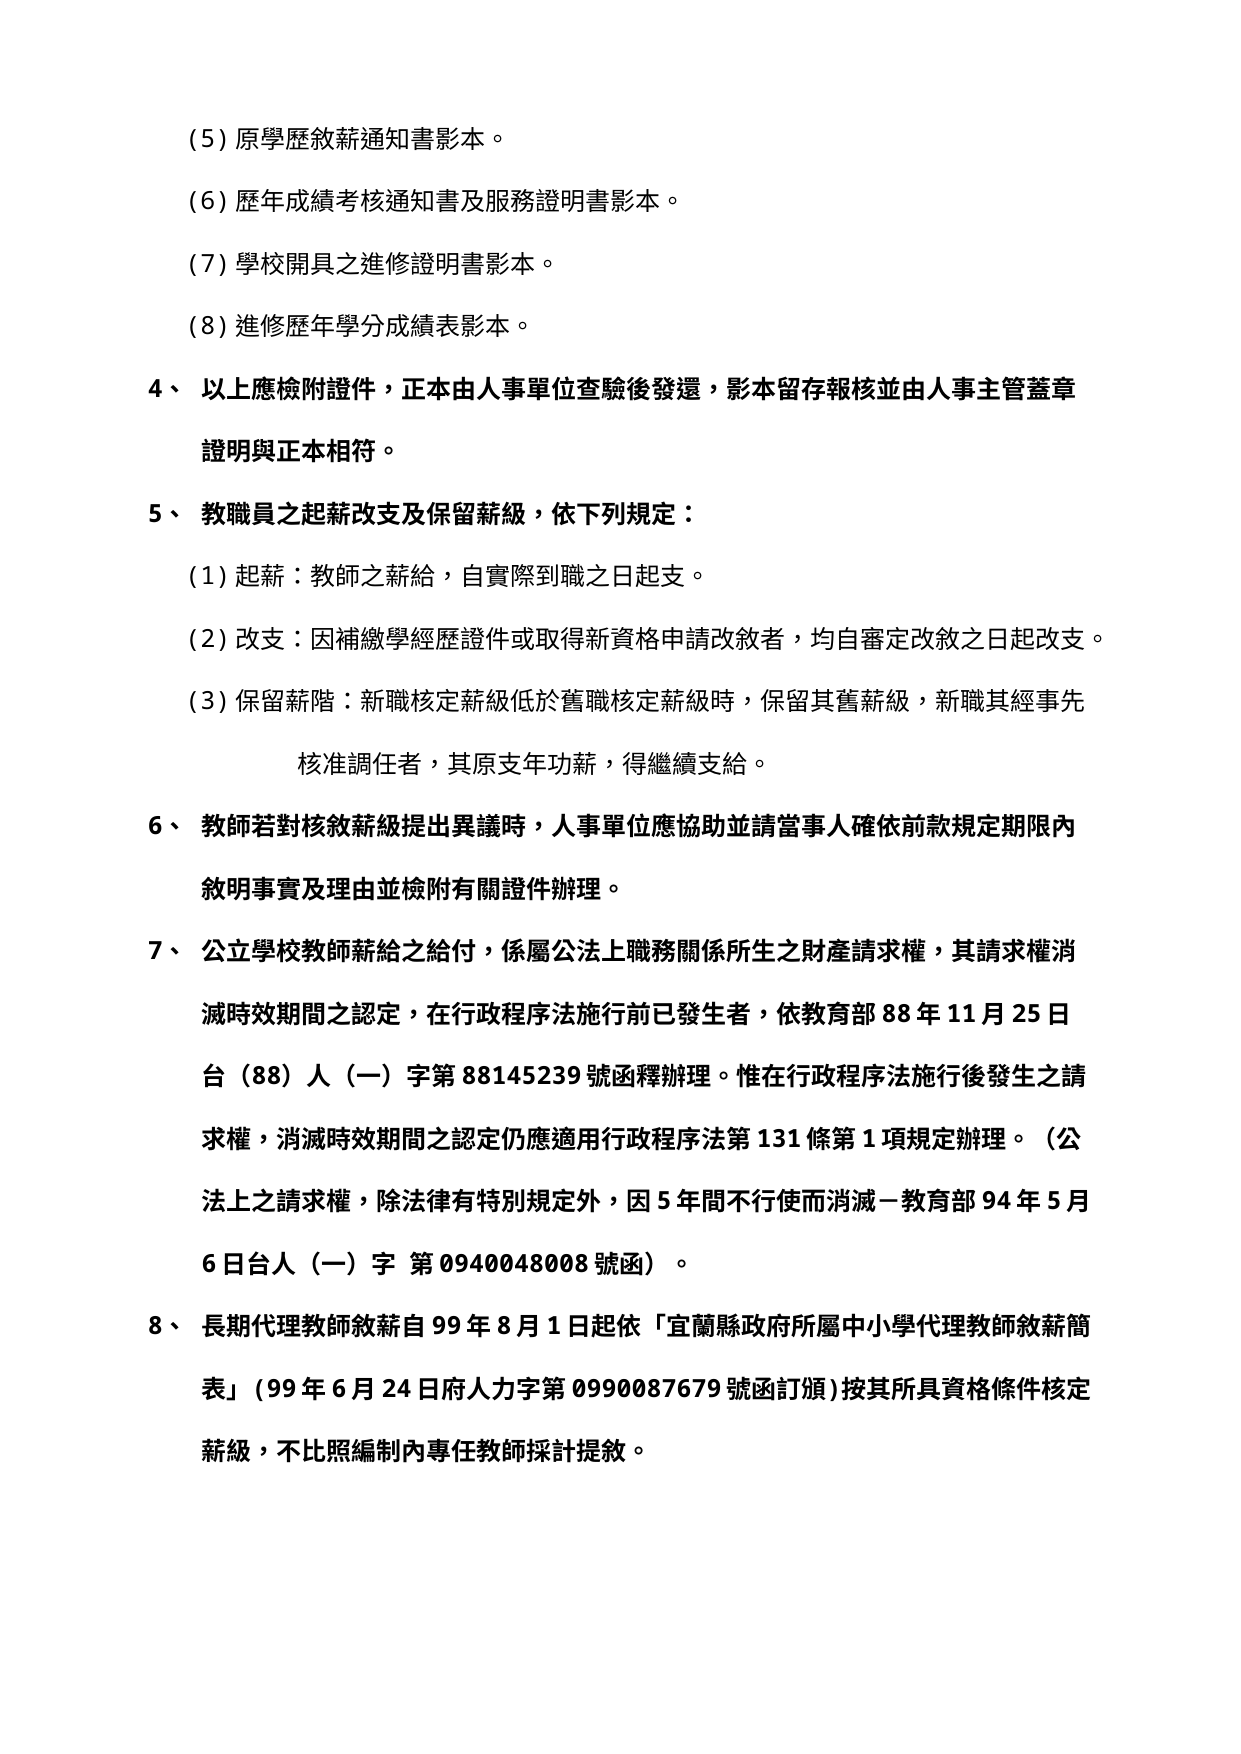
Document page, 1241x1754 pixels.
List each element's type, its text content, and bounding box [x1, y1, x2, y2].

list 起薪：教師之薪給，自實際到職之日起支。 [185, 533, 1092, 596]
list 進修歷年學分成績表影本。 [185, 283, 1092, 346]
list 歷年成績考核通知書及服務證明書影本。 [185, 158, 1092, 221]
list 保留薪階：新職核定薪級低於舊職核定薪級時，保留其舊薪級，新職其經事先核准調任者，其原支年功薪，得繼續支給。 [185, 658, 1092, 783]
list 學校開具之進修證明書影本。 [185, 221, 1092, 283]
list 以上應檢附證件，正本由人事單位查驗後發還，影本留存報核並由人事主管蓋章證明與正本相符。 [148, 346, 1092, 471]
list 改支：因補繳學經歷證件或取得新資格申請改敘者，均自審定改敘之日起改支。 [185, 596, 1092, 658]
list 公立學校教師薪給之給付，係屬公法上職務關係所生之財產請求權，其請求權消滅時效期間之認定，在行政程序法施行前已發生者，依教育部88年11月25日台（88）人（一）字第88145239號函釋辦理。惟在行政程序法施行後發生之請求權，消滅時效期間之認定仍應適用行政程序法第131條第1項規定辦理。（公法上之請求權，除法律有特別規定外，因5年間不行使而消滅－教育部94年5月6日台人（一）字 第0940048008號函）。 [148, 908, 1092, 1283]
list 長期代理教師敘薪自99年8月1日起依「宜蘭縣政府所屬中小學代理教師敘薪簡表」(99年6月24日府人力字第0990087679號函訂頒)按其所具資格條件核定薪級，不比照編制內專任教師採計提敘。 [148, 1283, 1092, 1471]
list 教師若對核敘薪級提出異議時，人事單位應協助並請當事人確依前款規定期限內敘明事實及理由並檢附有關證件辦理。 [148, 783, 1092, 908]
list 教職員之起薪改支及保留薪級，依下列規定： [148, 471, 1092, 533]
list 原學歷敘薪通知書影本。 [185, 96, 1092, 158]
